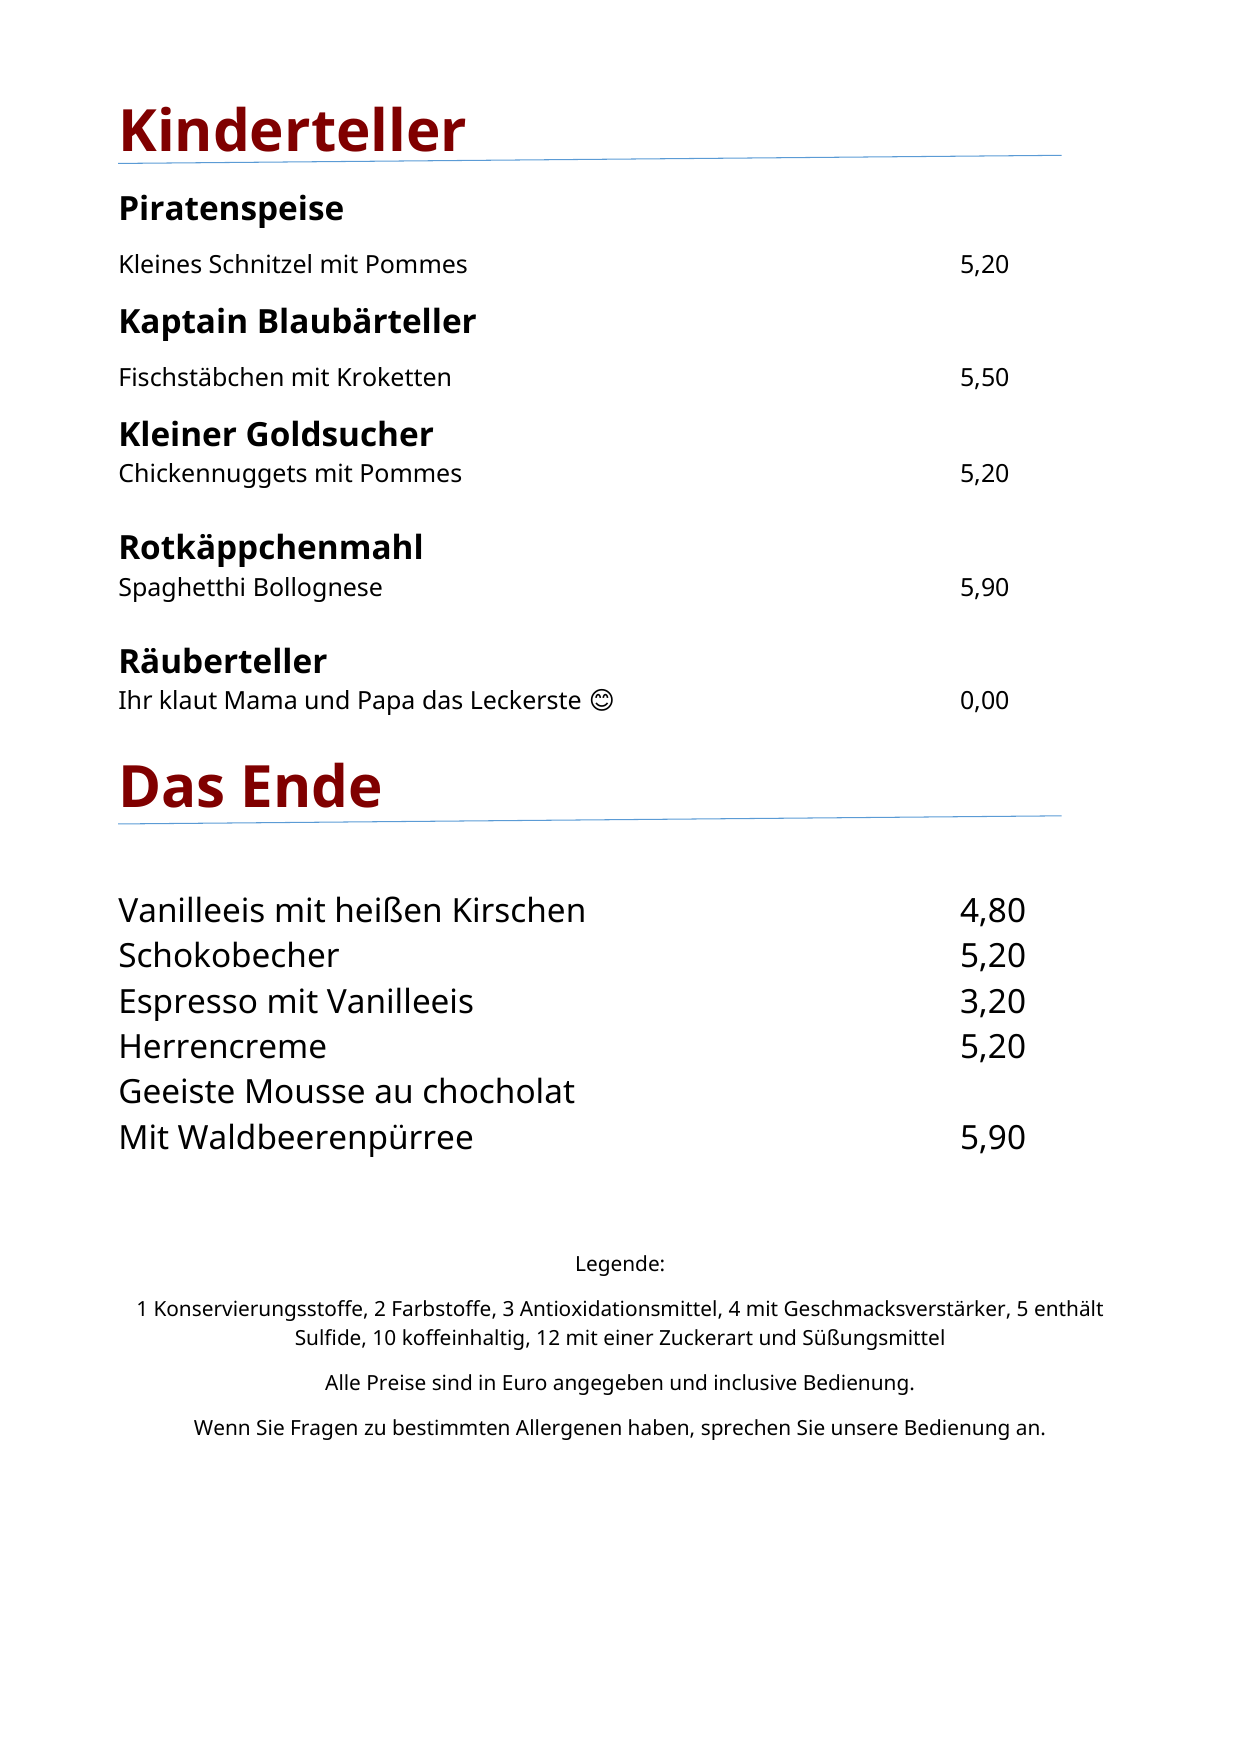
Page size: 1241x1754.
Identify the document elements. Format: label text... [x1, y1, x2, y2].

text Fischstäbchen mit Kroketten 5,50 [118, 360, 1122, 394]
text Piratenspeise [118, 185, 1122, 230]
text Kinderteller [118, 89, 1122, 168]
text Kaptain Blaubärteller [118, 298, 1122, 343]
text Geeiste Mousse au chocholat [118, 1068, 1122, 1114]
text Räuberteller [118, 637, 1122, 683]
text Alle Preise sind in Euro angegeben und inclusive Bedienung. [118, 1368, 1122, 1396]
text Schokobecher 5,20 [118, 932, 1122, 977]
text Herrencreme 5,20 [118, 1023, 1122, 1068]
text Legende: [118, 1249, 1122, 1278]
text 1 Konservierungsstoffe, 2 Farbstoffe, 3 Antioxidationsmittel, 4 mit Geschmacksverstärker, 5 enthält Sulfide, 10 koffeinhaltig, 12 mit einer Zuckerart und Süßungsmittel [118, 1294, 1122, 1351]
text Kleiner Goldsucher [118, 410, 1122, 456]
text Vanilleeis mit heißen Kirschen 4,80 [118, 887, 1122, 932]
text Spaghetthi Bollognese 5,90 [118, 569, 1122, 603]
text Kleines Schnitzel mit Pommes 5,20 [118, 247, 1122, 281]
text Rotkäppchenmahl [118, 524, 1122, 569]
text Das Ende [118, 745, 1122, 824]
text Ihr klaut Mama und Papa das Leckerste 😊 0,00 [118, 683, 1122, 717]
text Wenn Sie Fragen zu bestimmten Allergenen haben, sprechen Sie unsere Bedienung an. [118, 1413, 1122, 1441]
text Mit Waldbeerenpürree 5,90 [118, 1114, 1122, 1159]
text Chickennuggets mit Pommes 5,20 [118, 456, 1122, 490]
text Espresso mit Vanilleeis 3,20 [118, 977, 1122, 1023]
